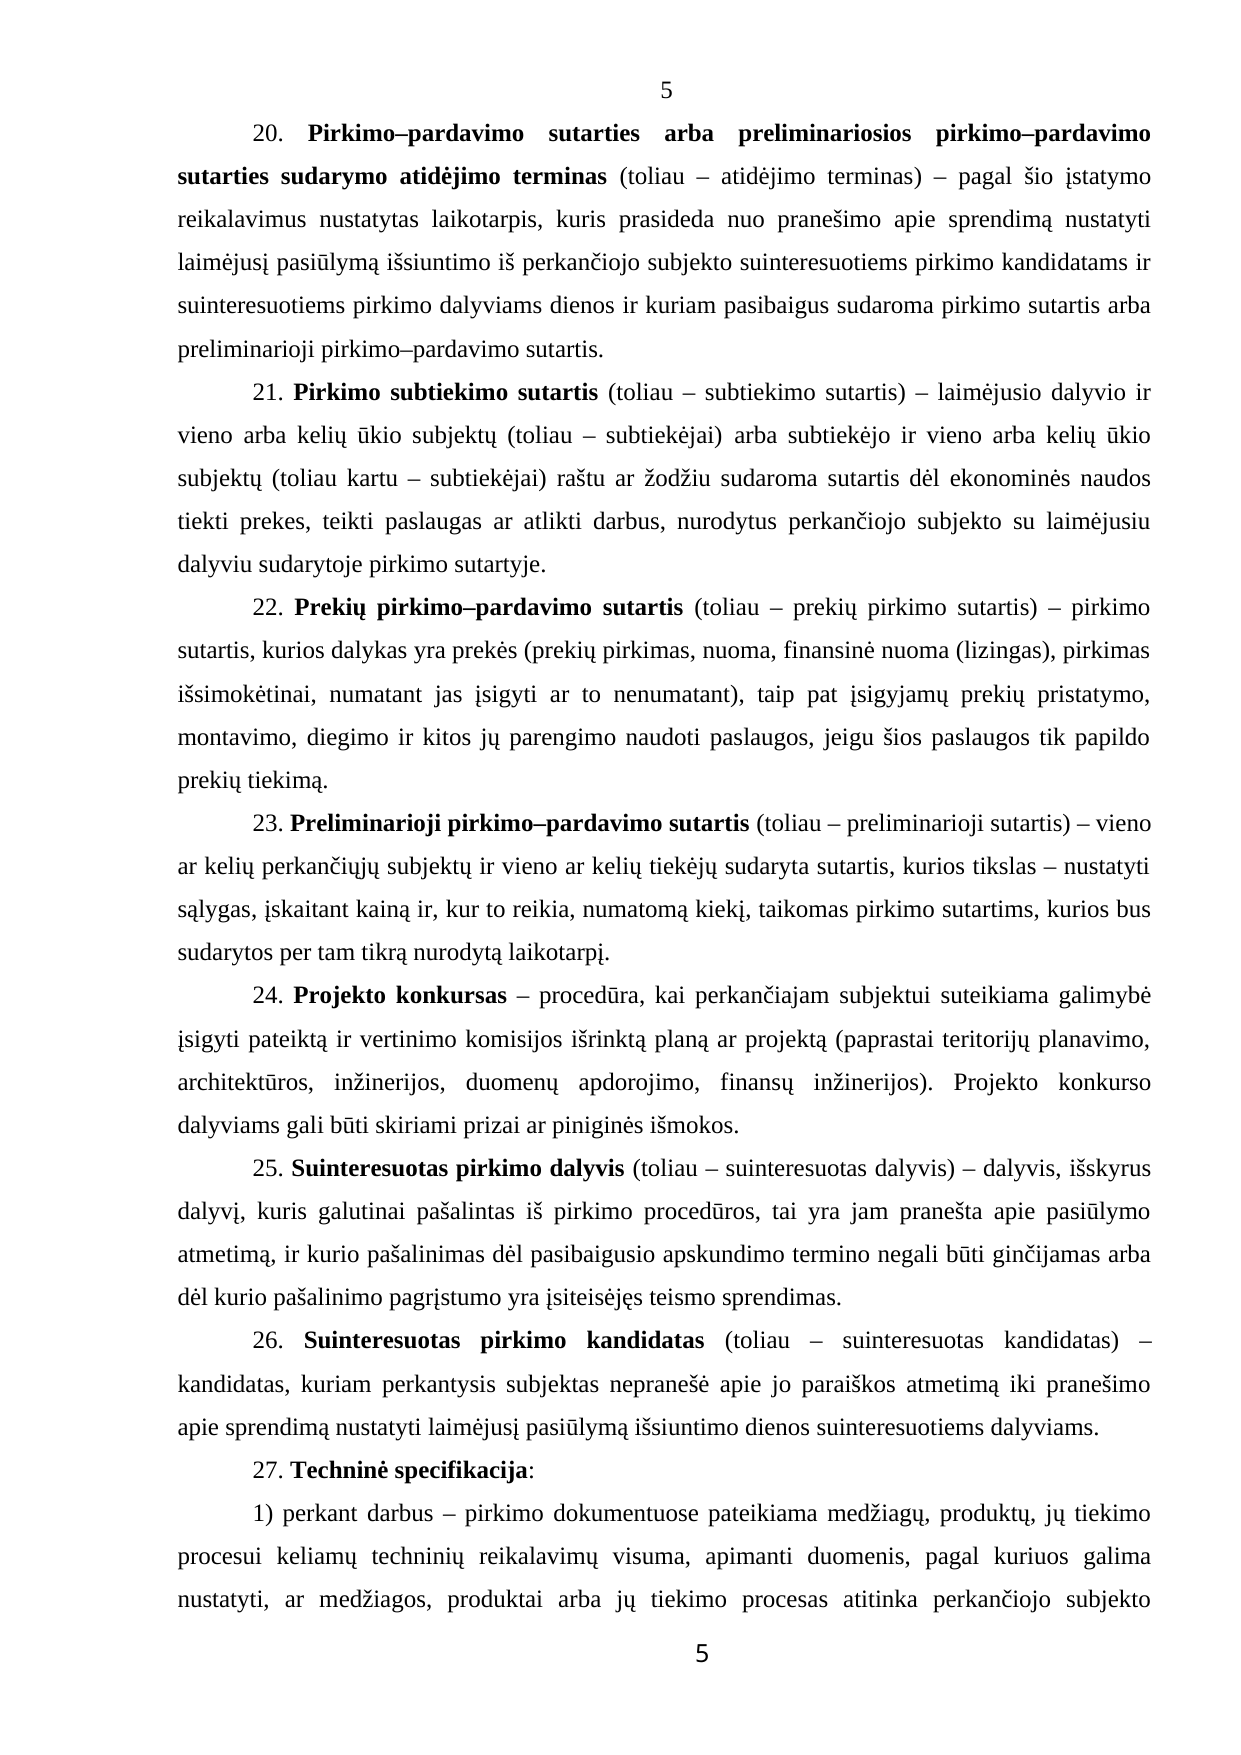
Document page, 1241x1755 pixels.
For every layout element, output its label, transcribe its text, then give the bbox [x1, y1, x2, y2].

text 22. Prekių pirkimo–pardavimo sutartis (toliau – prekių pirkimo sutartis) – pirkimo sutartis, kurios dalykas yra prekės (prekių pirkimas, nuoma, finansinė nuoma (lizingas), pirkimas išsimokėtinai, numatant jas įsigyti ar to nenumatant), taip pat įsigyjamų prekių pristatymo, montavimo, diegimo ir kitos jų parengimo naudoti paslaugos, jeigu šios paslaugos tik papildo prekių tiekimą. [177, 592, 1152, 794]
text 1) perkant darbus – pirkimo dokumentuose pateikiama medžiagų, produktų, jų tiekimo procesui keliamų techninių reikalavimų visuma, apimanti duomenis, pagal kuriuos galima nustatyti, ar medžiagos, produktai arba jų tiekimo procesas atitinka perkančiojo subjekto [177, 1498, 1152, 1613]
text 24. Projekto konkursas – procedūra, kai perkančiajam subjektui suteikiama galimybė įsigyti pateiktą ir vertinimo komisijos išrinktą planą ar projektą (paprastai teritorijų planavimo, architektūros, inžinerijos, duomenų apdorojimo, finansų inžinerijos). Projekto konkurso dalyviams gali būti skiriami prizai ar piniginės išmokos. [177, 981, 1152, 1139]
text 25. Suinteresuotas pirkimo dalyvis (toliau – suinteresuotas dalyvis) – dalyvis, išskyrus dalyvį, kuris galutinai pašalintas iš pirkimo procedūros, tai yra jam pranešta apie pasiūlymo atmetimą, ir kurio pašalinimas dėl pasibaigusio apskundimo termino negali būti ginčijamas arba dėl kurio pašalinimo pagrįstumo yra įsiteisėjęs teismo sprendimas. [177, 1153, 1152, 1311]
text 23. Preliminarioji pirkimo–pardavimo sutartis (toliau – preliminarioji sutartis) – vieno ar kelių perkančiųjų subjektų ir vieno ar kelių tiekėjų sudaryta sutartis, kurios tikslas – nustatyti sąlygas, įskaitant kainą ir, kur to reikia, numatomą kiekį, taikomas pirkimo sutartims, kurios bus sudarytos per tam tikrą nurodytą laikotarpį. [177, 808, 1152, 966]
text 21. Pirkimo subtiekimo sutartis (toliau – subtiekimo sutartis) – laimėjusio dalyvio ir vieno arba kelių ūkio subjektų (toliau – subtiekėjai) arba subtiekėjo ir vieno arba kelių ūkio subjektų (toliau kartu – subtiekėjai) raštu ar žodžiu sudaroma sutartis dėl ekonominės naudos tiekti prekes, teikti paslaugas ar atlikti darbus, nurodytus perkančiojo subjekto su laimėjusiu dalyviu sudarytoje pirkimo sutartyje. [177, 377, 1152, 578]
text 20. Pirkimo–pardavimo sutarties arba preliminariosios pirkimo–pardavimo sutarties sudarymo atidėjimo terminas (toliau – atidėjimo terminas) – pagal šio įstatymo reikalavimus nustatytas laikotarpis, kuris prasideda nuo pranešimo apie sprendimą nustatyti laimėjusį pasiūlymą išsiuntimo iš perkančiojo subjekto suinteresuotiems pirkimo kandidatams ir suinteresuotiems pirkimo dalyviams dienos ir kuriam pasibaigus sudaroma pirkimo sutartis arba preliminarioji pirkimo–pardavimo sutartis. [177, 118, 1152, 362]
text 27. Techninė specifikacija: [177, 1455, 1152, 1484]
text 26. Suinteresuotas pirkimo kandidatas (toliau – suinteresuotas kandidatas) – kandidatas, kuriam perkantysis subjektas nepranešė apie jo paraiškos atmetimą iki pranešimo apie sprendimą nustatyti laimėjusį pasiūlymą išsiuntimo dienos suinteresuotiems dalyviams. [177, 1326, 1152, 1441]
